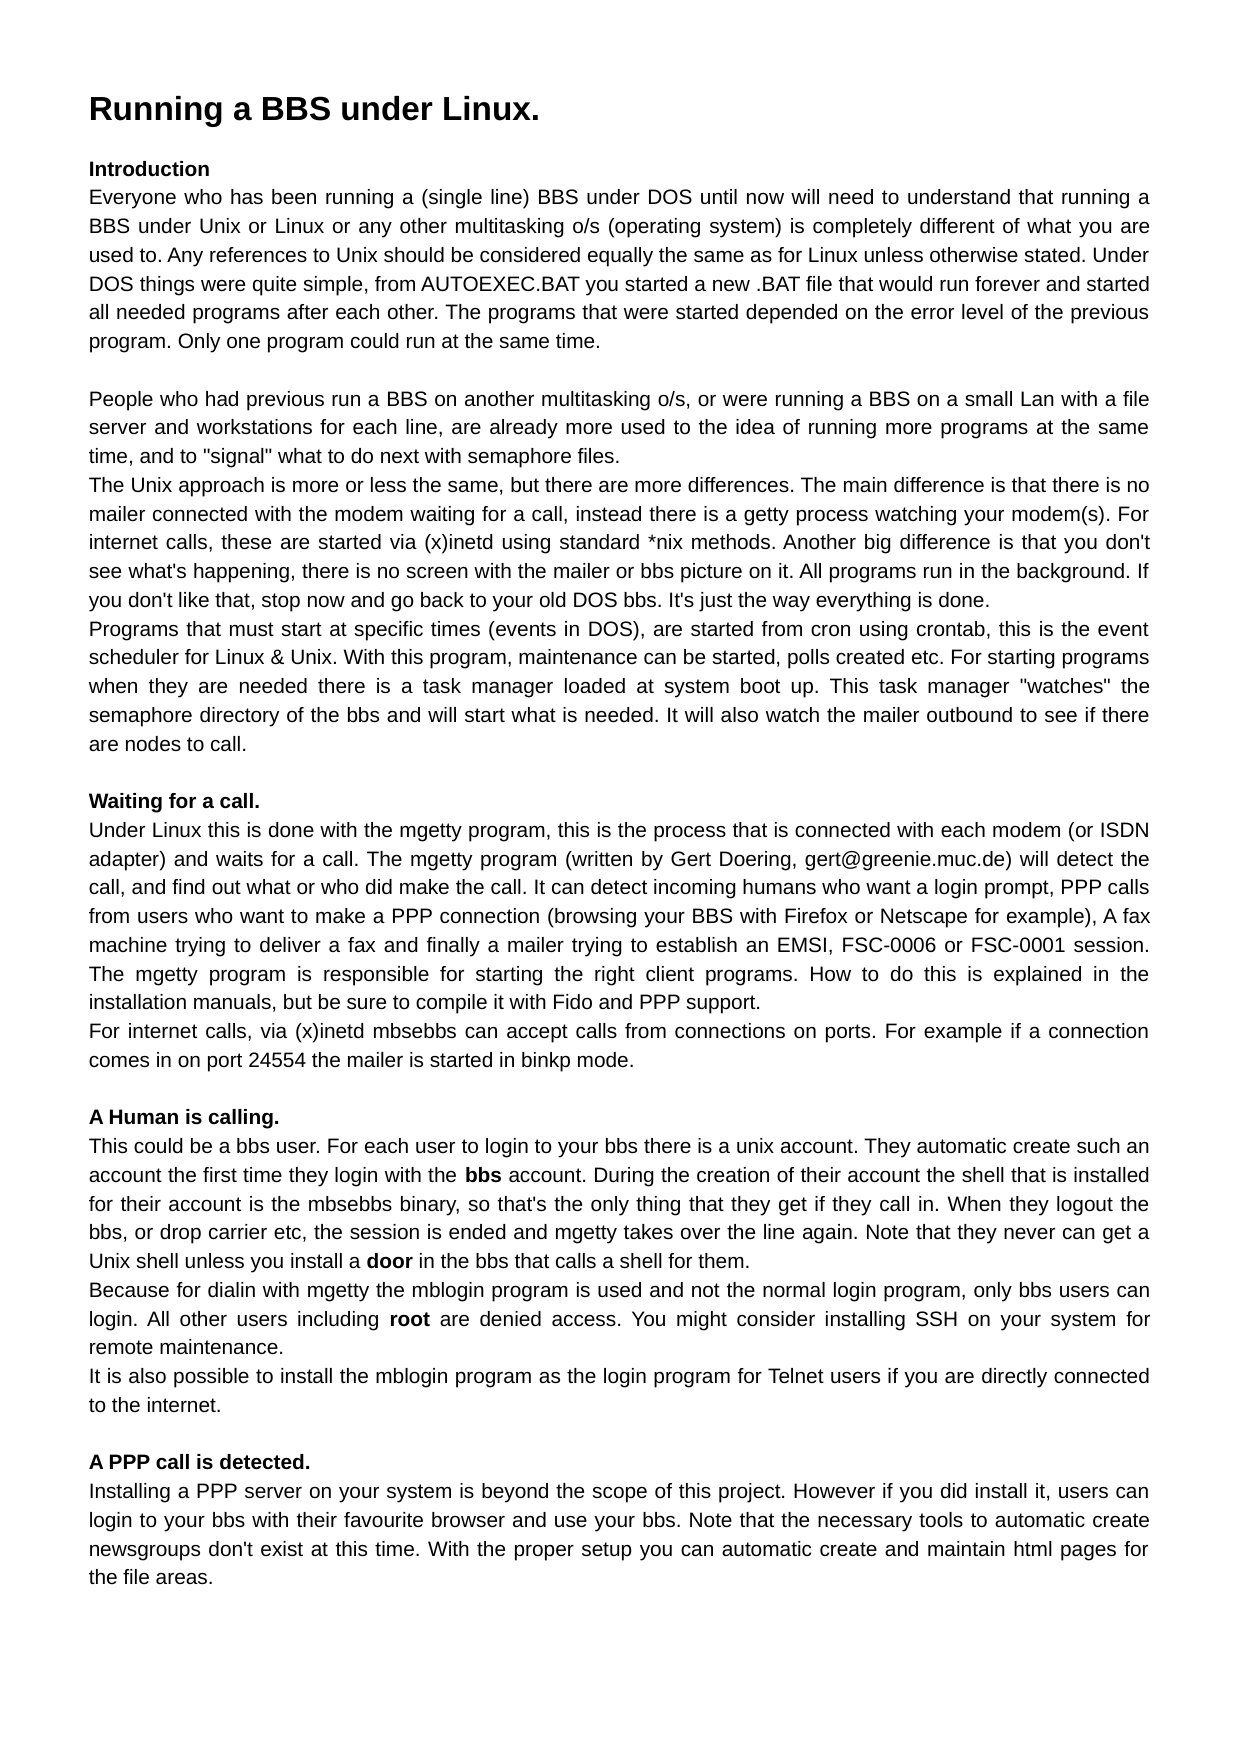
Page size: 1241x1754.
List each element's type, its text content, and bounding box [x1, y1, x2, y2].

text The Unix approach is more or less the same, but there are more differences. The main difference is that there is no mailer connected with the modem waiting for a call, instead there is a getty process watching your modem(s). For internet calls, these are started via (x)inetd using standard *nix methods. Another big difference is that you don't see what's happening, there is no screen with the mailer or bbs picture on it. All programs run in the background. If you don't like that, stop now and go back to your old DOS bbs. It's just the way everything is done. [88, 473, 1152, 612]
text Because for dialin with mgetty the mblogin program is used and not the normal login program, only bbs users can login. All other users including root are denied access. You might consider installing SSH on your system for remote maintenance. [88, 1278, 1152, 1359]
text Installing a PPP server on your system is beyond the scope of this project. However if you did install it, users can login to your bbs with their favourite browser and use your bbs. Note that the necessary tools to automatic create newsgroups don't exist at this time. With the proper setup you can automatic create and maintain html pages for the file areas. [88, 1479, 1152, 1589]
text Everyone who has been running a (single line) BBS under DOS until now will need to understand that running a BBS under Unix or Linux or any other multitasking o/s (operating system) is completely different of what you are used to. Any references to Unix should be considered equally the same as for Linux unless otherwise stated. Under DOS things were quite simple, from AUTOEXEC.BAT you started a new .BAT file that would run forever and started all needed programs after each other. The programs that were started depended on the error level of the previous program. Only one program could run at the same time. [88, 185, 1152, 353]
text This could be a bbs user. For each user to login to your bbs there is a unix account. They automatic create such an account the first time they login with the bbs account. During the creation of their account the shell that is installed for their account is the mbsebbs binary, so that's the only thing that they get if they call in. When they logout the bbs, or drop carrier etc, the session is ended and mgetty takes over the line again. Note that they never can get a Unix shell unless you install a door in the bbs that calls a shell for them. [88, 1134, 1152, 1273]
text For internet calls, via (x)inetd mbsebbs can accept calls from connections on ports. For example if a connection comes in on port 24554 the mailer is started in binkp mode. [88, 1019, 1152, 1072]
text Waiting for a call. [88, 789, 1152, 813]
text It is also possible to install the mblogin program as the login program for Telnet users if you are directly connected to the internet. [88, 1364, 1152, 1417]
text A PPP call is detected. [88, 1450, 1152, 1474]
subtitle Running a BBS under Linux. [88, 88, 1152, 127]
text Introduction [88, 156, 1152, 180]
text Under Linux this is done with the mgetty program, this is the process that is connected with each modem (or ISDN adapter) and waits for a call. The mgetty program (written by Gert Doering, gert@greenie.muc.de) will detect the call, and find out what or who did make the call. It can detect incoming humans who want a login prompt, PPP calls from users who want to make a PPP connection (browsing your BBS with Firefox or Netscape for example), A fax machine trying to deliver a fax and finally a mailer trying to establish an EMSI, FSC-0006 or FSC-0001 session. The mgetty program is responsible for starting the right client programs. How to do this is explained in the installation manuals, but be sure to compile it with Fido and PPP support. [88, 818, 1152, 1014]
text A Human is calling. [88, 1105, 1152, 1129]
text People who had previous run a BBS on another multitasking o/s, or were running a BBS on a small Lan with a file server and workstations for each line, are already more used to the idea of running more programs at the same time, and to "signal" what to do next with semaphore files. [88, 386, 1152, 468]
text Programs that must start at specific times (events in DOS), are started from cron using crontab, this is the event scheduler for Linux & Unix. With this program, maintenance can be started, polls created etc. For starting programs when they are needed there is a task manager loaded at system boot up. This task manager "watches" the semaphore directory of the bbs and will start what is needed. It will also watch the mailer outbound to see if there are nodes to call. [88, 616, 1152, 755]
